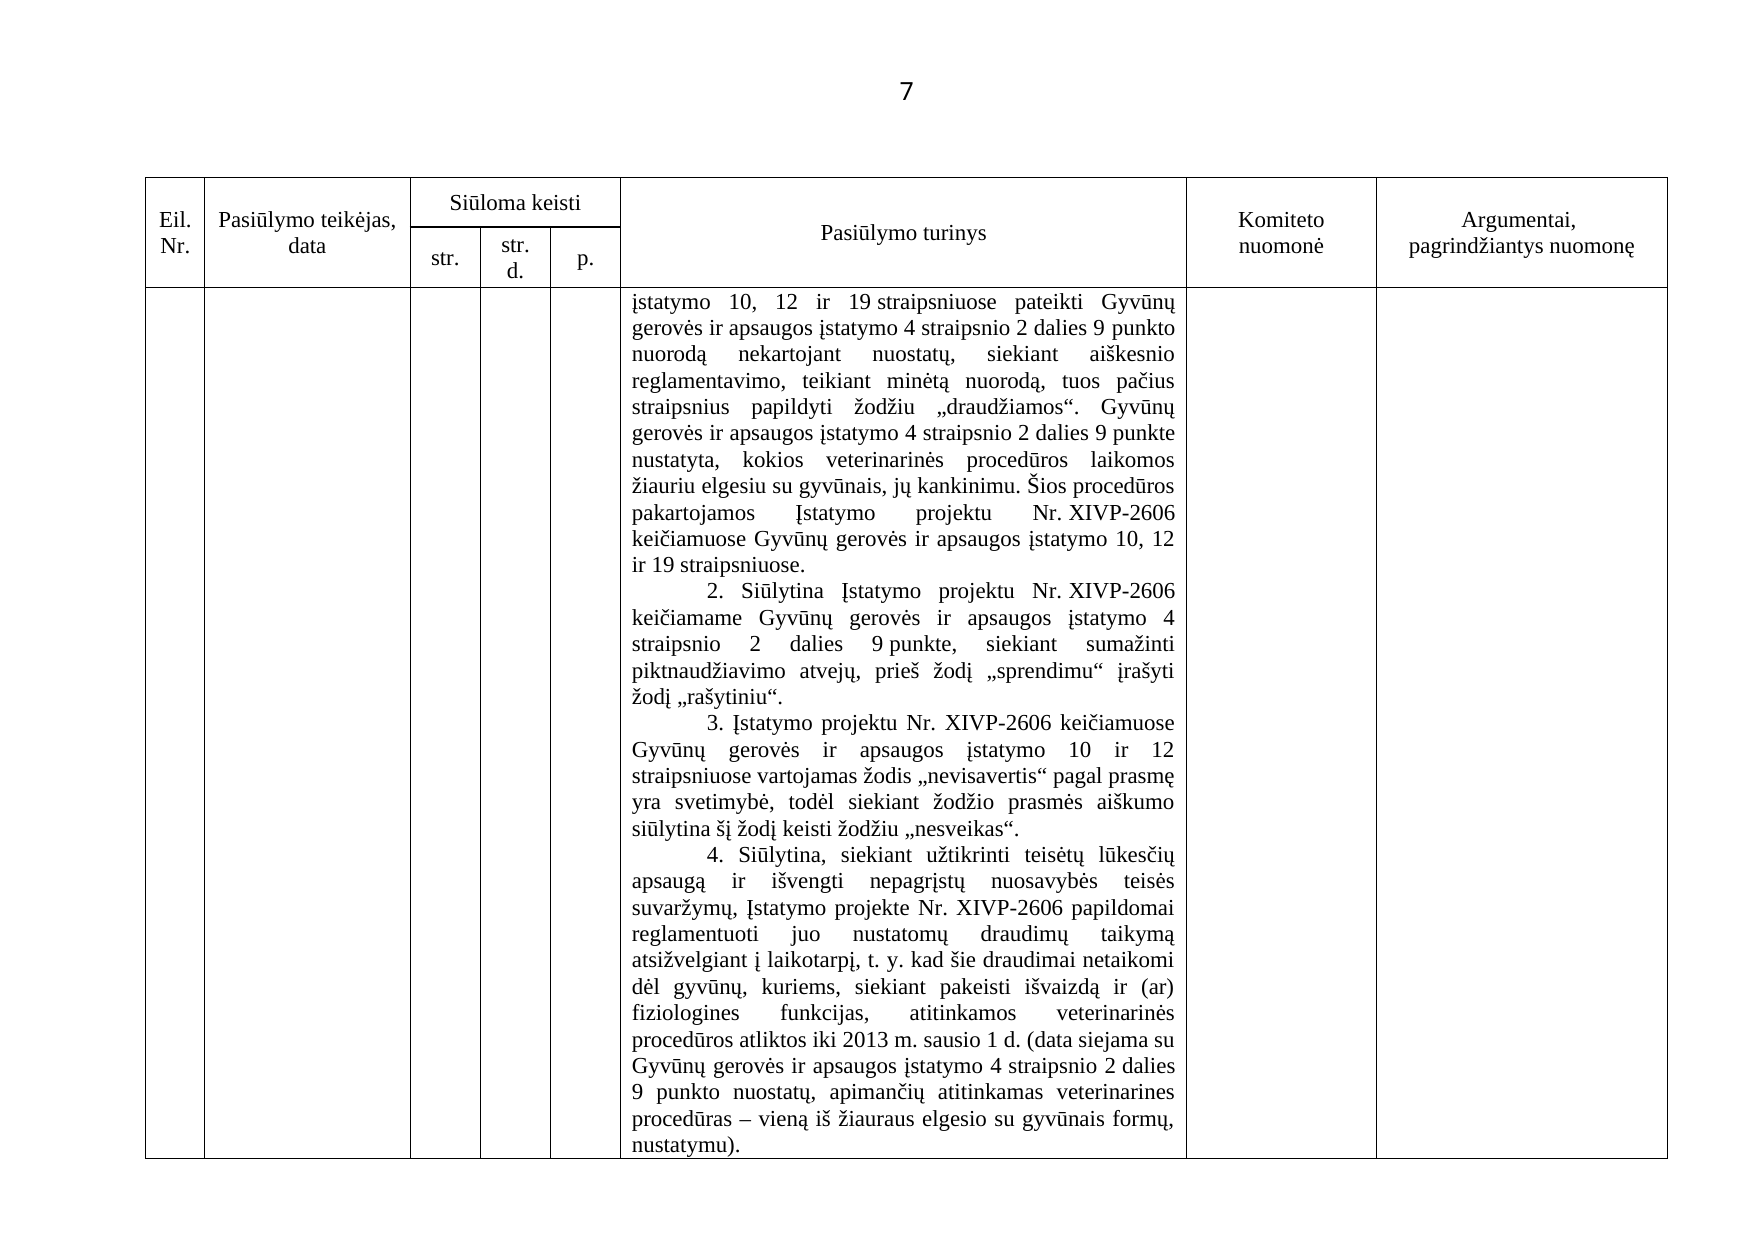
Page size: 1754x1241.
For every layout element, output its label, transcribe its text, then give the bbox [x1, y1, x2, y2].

table_cell [205, 288, 410, 1157]
table_header Komiteto nuomonė [1187, 178, 1376, 287]
table_header Pasiūlymo turinys [621, 178, 1186, 287]
table_cell p. [551, 228, 620, 287]
table_cell [146, 288, 204, 1157]
table_cell str. d. [481, 228, 550, 287]
table_cell [1187, 288, 1376, 1157]
table_cell [481, 288, 550, 1157]
table_header Siūloma keisti [411, 178, 620, 226]
table_cell [1377, 288, 1667, 1157]
table_header Argumentai, pagrindžiantys nuomonę [1377, 178, 1667, 287]
table_cell įstatymo 10, 12 ir 19 straipsniuose pateikti Gyvūnų gerovės ir apsaugos įstatymo 4 straipsnio 2 dalies 9 punkto nuorodą nekartojant nuostatų, siekiant aiškesnio reglamentavimo, teikiant minėtą nuorodą, tuos pačius straipsnius papildyti žodžiu „draudžiamos“. Gyvūnų gerovės ir apsaugos įstatymo 4 straipsnio 2 dalies 9 punkte nustatyta, kokios veterinarinės procedūros laikomos žiauriu elgesiu su gyvūnais, jų kankinimu. Šios procedūros pakartojamos Įstatymo projektu Nr. XIVP-2606 keičiamuose Gyvūnų gerovės ir apsaugos įstatymo 10, 12 ir 19 straipsniuose. 2. Siūlytina Įstatymo projektu Nr. XIVP-2606 keičiamame Gyvūnų gerovės ir apsaugos įstatymo 4 straipsnio 2 dalies 9 punkte, siekiant sumažinti piktnaudžiavimo atvejų, prieš žodį „sprendimu“ įrašyti žodį „rašytiniu“. 3. Įstatymo projektu Nr. XIVP-2606 keičiamuose Gyvūnų gerovės ir apsaugos įstatymo 10 ir 12 straipsniuose vartojamas žodis „nevisavertis“ pagal prasmę yra svetimybė, todėl siekiant žodžio prasmės aiškumo siūlytina šį žodį keisti žodžiu „nesveikas“. 4. Siūlytina, siekiant užtikrinti teisėtų lūkesčių apsaugą ir išvengti nepagrįstų nuosavybės teisės suvaržymų, Įstatymo projekte Nr. XIVP-2606 papildomai reglamentuoti juo nustatomų draudimų taikymą atsižvelgiant į laikotarpį, t. y. kad šie draudimai netaikomi dėl gyvūnų, kuriems, siekiant pakeisti išvaizdą ir (ar) fiziologines funkcijas, atitinkamos veterinarinės procedūros atliktos iki 2013 m. sausio 1 d. (data siejama su Gyvūnų gerovės ir apsaugos įstatymo 4 straipsnio 2 dalies 9 punkto nuostatų, apimančių atitinkamas veterinarines procedūras – vieną iš žiauraus elgesio su gyvūnais formų, nustatymu). [621, 288, 1186, 1157]
table_cell str. [411, 228, 480, 287]
table_header Eil. Nr. [146, 178, 204, 287]
table_cell [551, 288, 620, 1157]
table_cell [411, 288, 480, 1157]
table_header Pasiūlymo teikėjas, data [205, 178, 410, 287]
